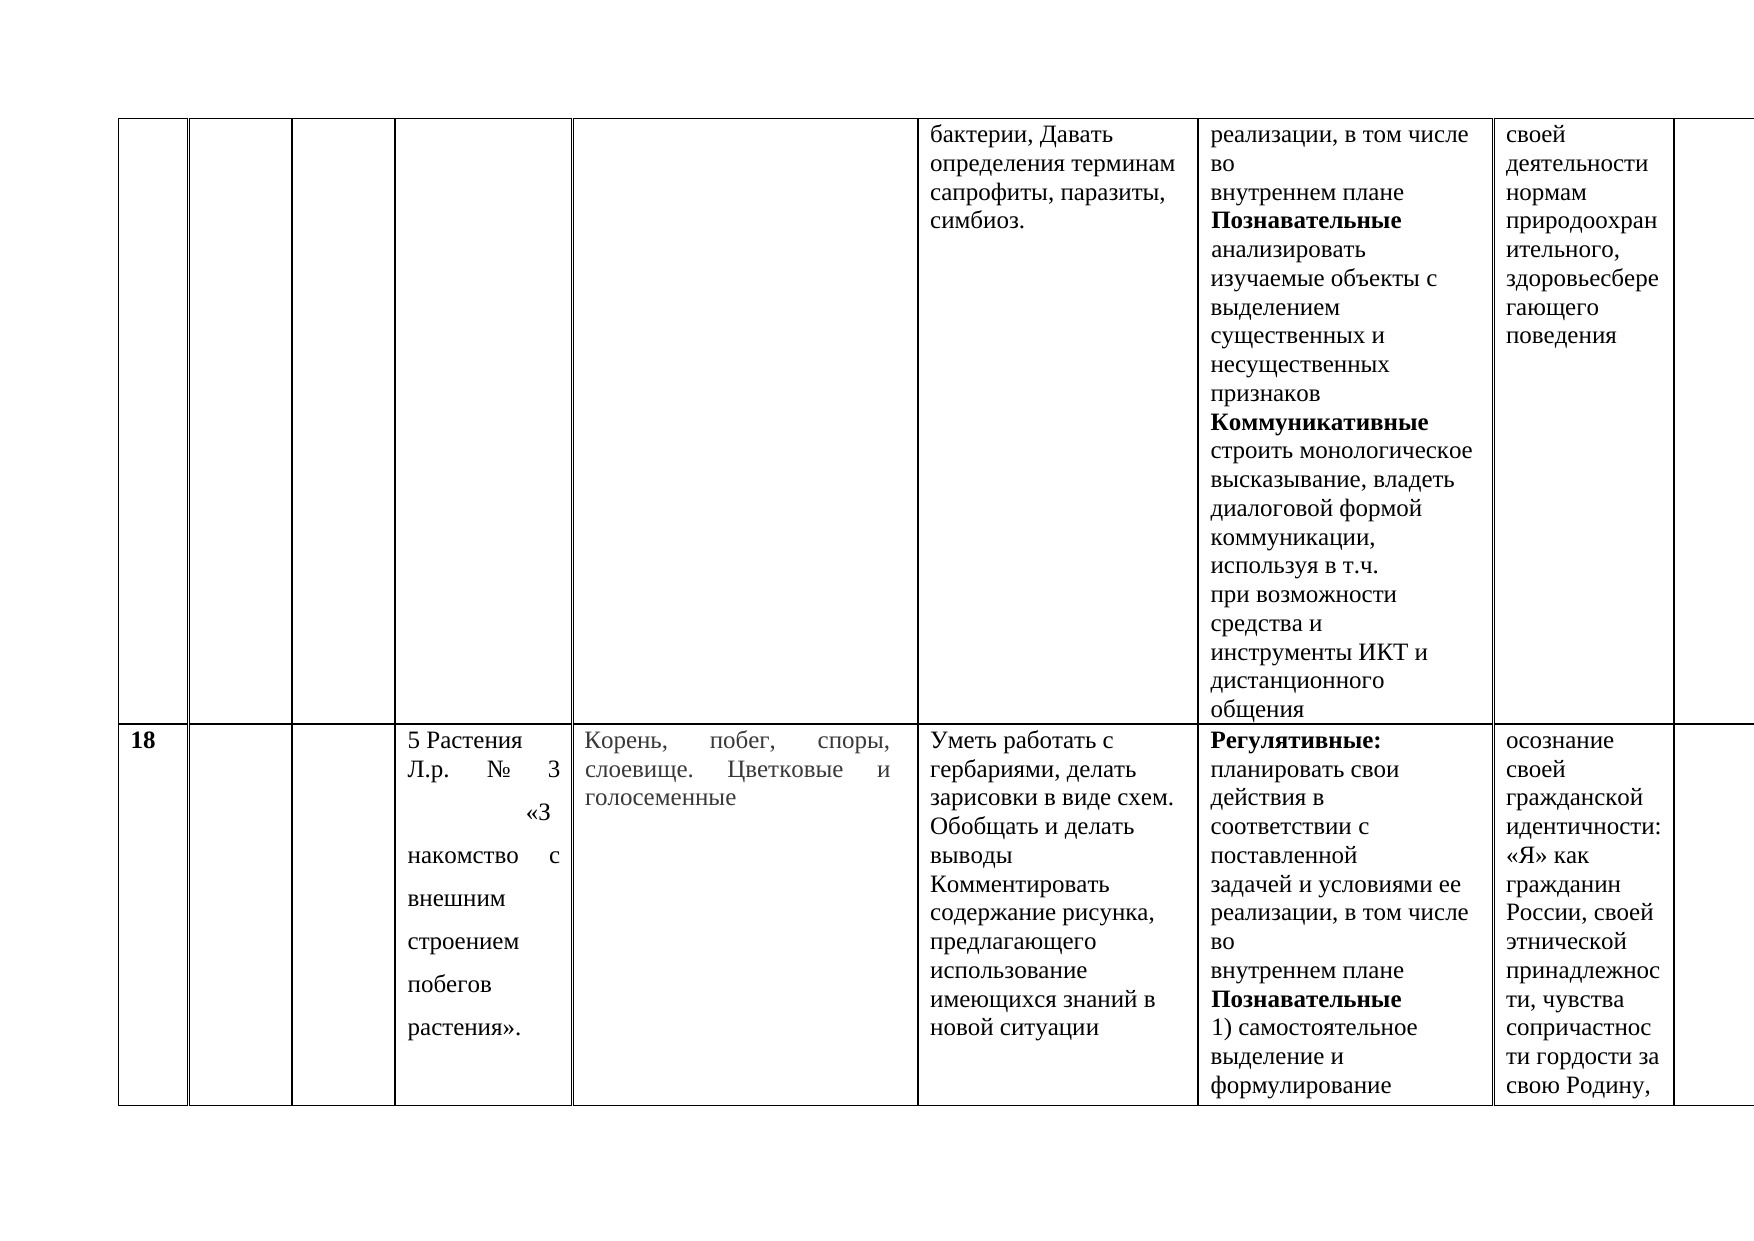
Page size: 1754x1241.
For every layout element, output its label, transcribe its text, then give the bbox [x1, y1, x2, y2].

table_cell Регулятивные: планировать свои действия в соответствии с поставленной задачей и условиями ее реализации, в том числе во внутреннем плане Познавательные 1) самостоятельное выделение и формулирование [1199, 725, 1492, 1105]
table_cell своей деятельности нормам природоохранительного, здоровьесберегающего поведения [1495, 119, 1673, 723]
table_cell [396, 119, 571, 723]
table_cell Корень, побег, споры, слоевище. Цветковые и голосеменные [574, 725, 917, 1105]
table_cell [293, 725, 394, 1105]
table_cell реализации, в том числе во внутреннем плане Познавательные анализировать изучаемые объекты с выделением существенных и несущественных признаков Коммуникативные строить монологическое высказывание, владеть диалоговой формой коммуникации, используя в т.ч. при возможности средства и инструменты ИКТ и дистанционного общения [1199, 119, 1492, 723]
table_cell [190, 119, 291, 723]
table_cell [1675, 725, 1754, 1105]
table_cell осознание своей гражданской идентичности: «Я» как гражданин России, своей этнической принадлежности, чувства сопричастности гордости за свою Родину, [1495, 725, 1673, 1105]
table_cell [293, 119, 394, 723]
table_cell [119, 119, 187, 723]
table_cell [574, 119, 917, 723]
table_cell [190, 725, 291, 1105]
table_cell [1675, 119, 1754, 723]
table_cell 5 Растения Л.р. № 3 «Знакомство с внешним строением побегов растения». [396, 725, 571, 1105]
table_cell Уметь работать с гербариями, делать зарисовки в виде схем. Обобщать и делать выводы Комментировать содержание рисунка, предлагающего использование имеющихся знаний в новой ситуации [919, 725, 1197, 1105]
table_cell бактерии, Давать определения терминам сапрофиты, паразиты, симбиоз. [919, 119, 1197, 723]
table_cell 18 [119, 725, 187, 1105]
